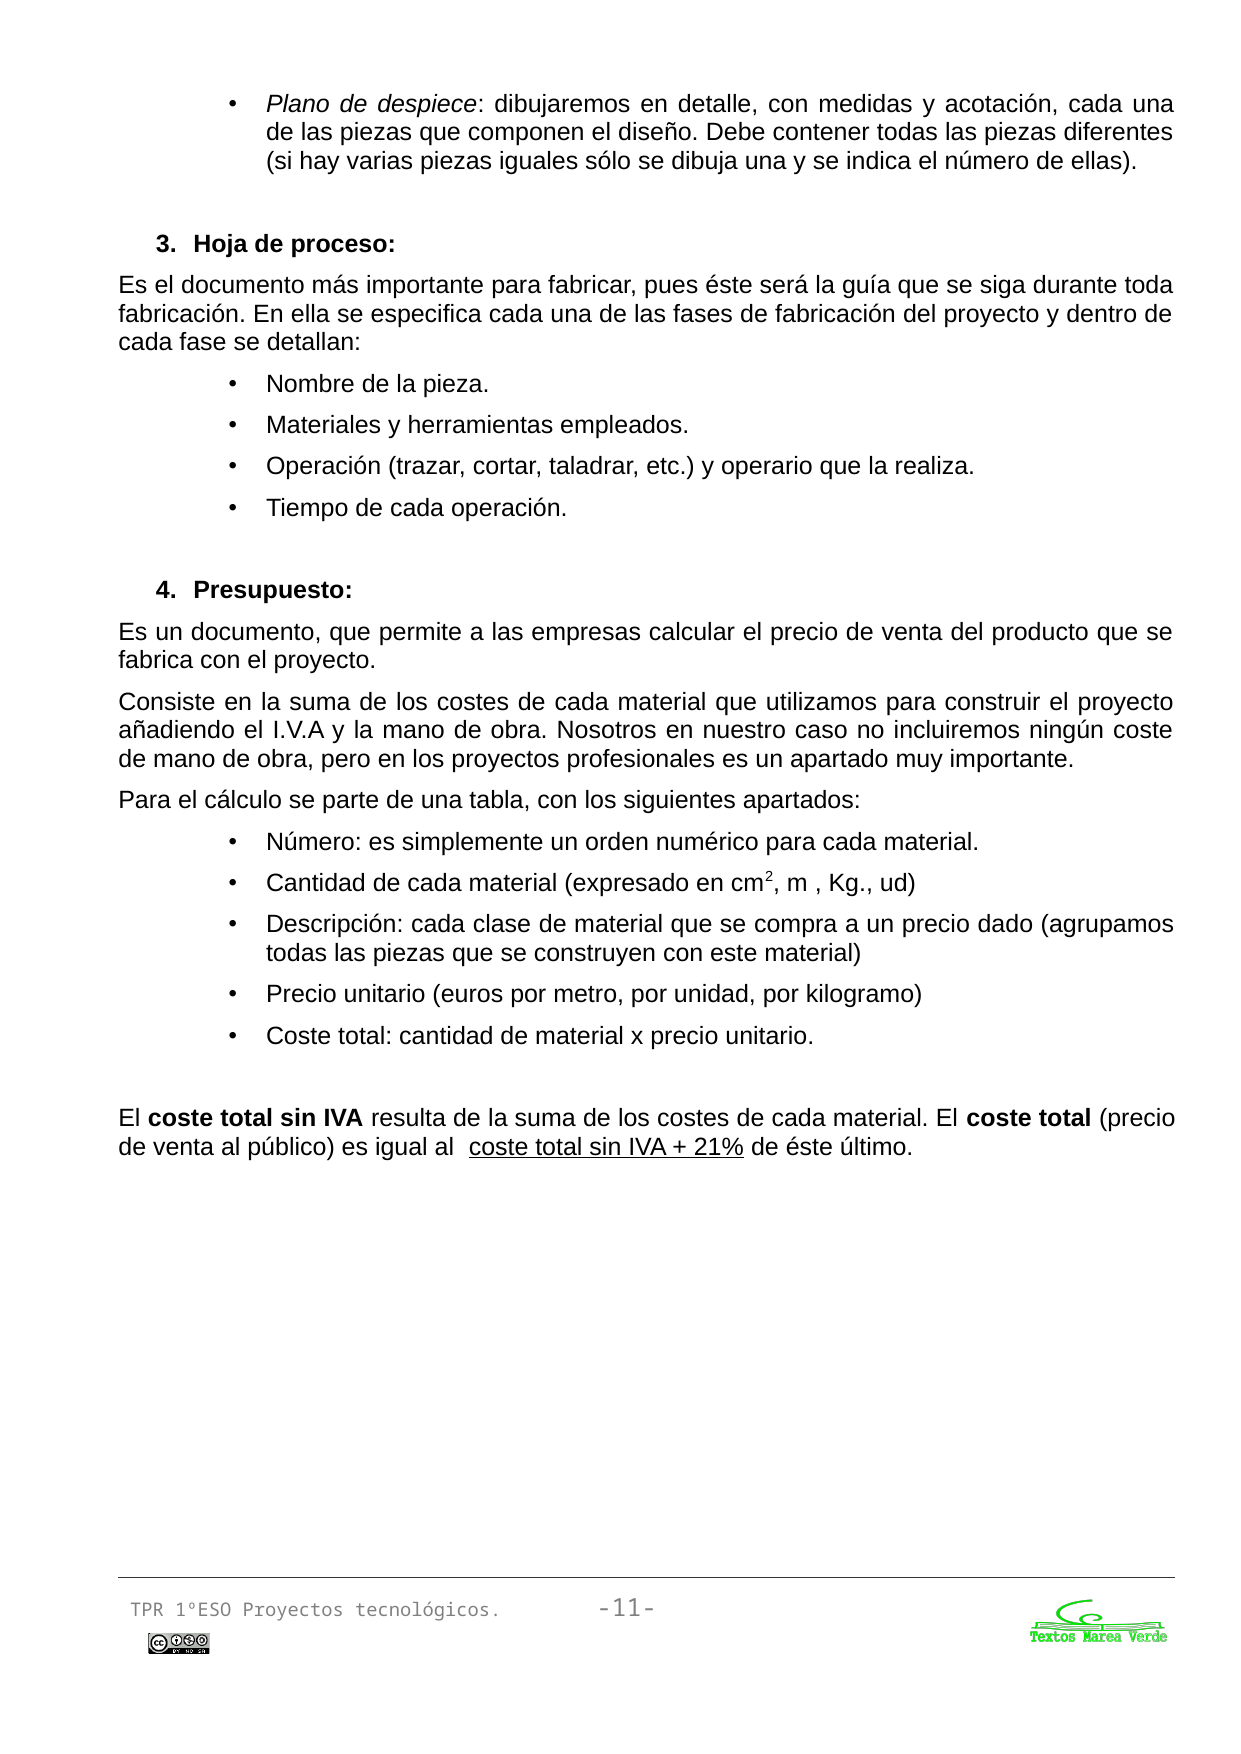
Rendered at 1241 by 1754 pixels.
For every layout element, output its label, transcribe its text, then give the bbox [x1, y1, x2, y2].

list Descripción: cada clase de material que se compra a un precio dado (agrupamos todas las piezas que se construyen con este material) [228, 909, 1175, 967]
list Operación (trazar, cortar, taladrar, etc.) y operario que la realiza. [228, 451, 1175, 480]
list Número: es simplemente un orden numérico para cada material. [228, 827, 1175, 855]
picture [1023, 1594, 1175, 1654]
text El coste total sin IVA resulta de la suma de los costes de cada material. El coste total (precio de venta al público) es igual al coste total sin IVA + 21% de éste último. [118, 1103, 1175, 1161]
list Hoja de proceso: [156, 229, 1175, 257]
text Es un documento, que permite a las empresas calcular el precio de venta del producto que se fabrica con el proyecto. [118, 617, 1175, 674]
list Tiempo de cada operación. [228, 493, 1175, 522]
text Consiste en la suma de los costes de cada material que utilizamos para construir el proyecto añadiendo el I.V.A y la mano de obra. Nosotros en nuestro caso no incluiremos ningún coste de mano de obra, pero en los proyectos profesionales es un apartado muy importante. [118, 687, 1175, 773]
list Presupuesto: [156, 575, 1175, 604]
text Para el cálculo se parte de una tabla, con los siguientes apartados: [118, 785, 1175, 814]
list Nombre de la pieza. [228, 369, 1175, 397]
text Es el documento más importante para fabricar, pues éste será la guía que se siga durante toda fabricación. En ella se especifica cada una de las fases de fabricación del proyecto y dentro de cada fase se detallan: [118, 270, 1175, 356]
list Cantidad de cada material (expresado en cm2, m , Kg., ud) [228, 868, 1175, 897]
list Coste total: cantidad de material x precio unitario. [228, 1021, 1175, 1049]
list Precio unitario (euros por metro, por unidad, por kilogramo) [228, 979, 1175, 1008]
list Materiales y herramientas empleados. [228, 410, 1175, 439]
list Plano de despiece: dibujaremos en detalle, con medidas y acotación, cada una de las piezas que componen el diseño. Debe contener todas las piezas diferentes (si hay varias piezas iguales sólo se dibuja una y se indica el número de ellas). [228, 88, 1175, 175]
